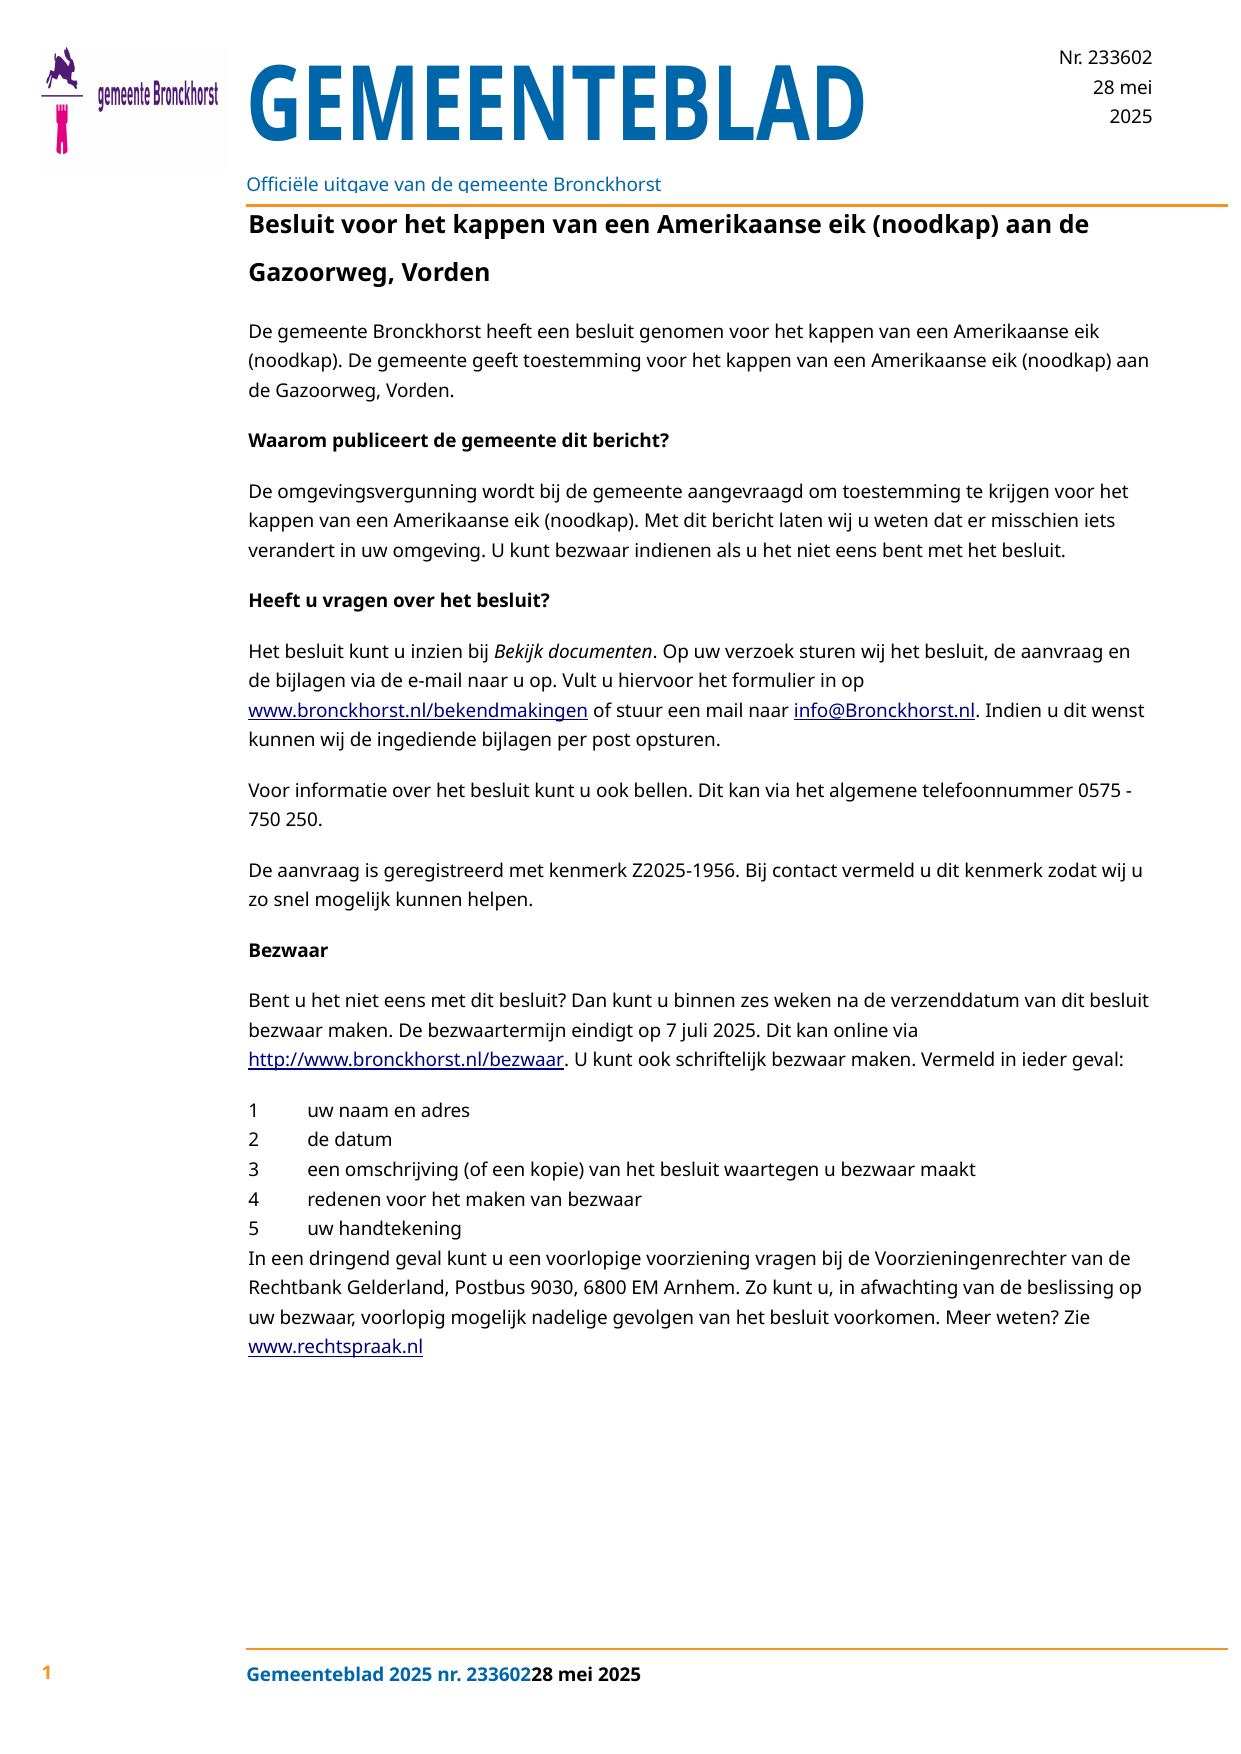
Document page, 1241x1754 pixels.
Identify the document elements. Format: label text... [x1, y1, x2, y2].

picture [41, 47, 231, 172]
text Heeft u vragen over het besluit? [248, 587, 1152, 613]
text Waarom publiceert de gemeente dit bericht? [248, 427, 1152, 453]
list uw naam en adres [248, 1097, 1152, 1123]
list uw handtekening [248, 1215, 1152, 1241]
text Besluit voor het kappen van een Amerikaanse eik (noodkap) aan de Gazoorweg, Vorden [248, 207, 1152, 288]
list een omschrijving (of een kopie) van het besluit waartegen u bezwaar maakt [248, 1156, 1152, 1182]
list redenen voor het maken van bezwaar [248, 1186, 1152, 1212]
text In een dringend geval kunt u een voorlopige voorziening vragen bij de Voorzieningenrechter van de Rechtbank Gelderland, Postbus 9030, 6800 EM Arnhem. Zo kunt u, in afwachting van de beslissing op uw bezwaar, voorlopig mogelijk nadelige gevolgen van het besluit voorkomen. Meer weten? Zie www.rechtspraak.nl [248, 1245, 1152, 1359]
text De gemeente Bronckhorst heeft een besluit genomen voor het kappen van een Amerikaanse eik (noodkap). De gemeente geeft toestemming voor het kappen van een Amerikaanse eik (noodkap) aan de Gazoorweg, Vorden. [248, 318, 1152, 403]
text Bent u het niet eens met dit besluit? Dan kunt u binnen zes weken na de verzenddatum van dit besluit bezwaar maken. De bezwaartermijn eindigt op 7 juli 2025. Dit kan online via http://www.bronckhorst.nl/bezwaar. U kunt ook schriftelijk bezwaar maken. Vermeld in ieder geval: [248, 987, 1152, 1072]
text Bezwaar [248, 937, 1152, 963]
text De omgevingsvergunning wordt bij de gemeente aangevraagd om toestemming te krijgen voor het kappen van een Amerikaanse eik (noodkap). Met dit bericht laten wij u weten dat er misschien iets verandert in uw omgeving. U kunt bezwaar indienen als u het niet eens bent met het besluit. [248, 478, 1152, 563]
text Voor informatie over het besluit kunt u ook bellen. Dit kan via het algemene telefoonnummer 0575 - 750 250. [248, 777, 1152, 832]
list de datum [248, 1127, 1152, 1152]
text De aanvraag is geregistreerd met kenmerk Z2025-1956. Bij contact vermeld u dit kenmerk zodat wij u zo snel mogelijk kunnen helpen. [248, 857, 1152, 912]
text Het besluit kunt u inzien bij Bekijk documenten. Op uw verzoek sturen wij het besluit, de aanvraag en de bijlagen via de e-mail naar u op. Vult u hiervoor het formulier in op www.bronckhorst.nl/bekendmakingen of stuur een mail naar info@Bronckhorst.nl. Indien u dit wenst kunnen wij de ingediende bijlagen per post opsturen. [248, 638, 1152, 752]
